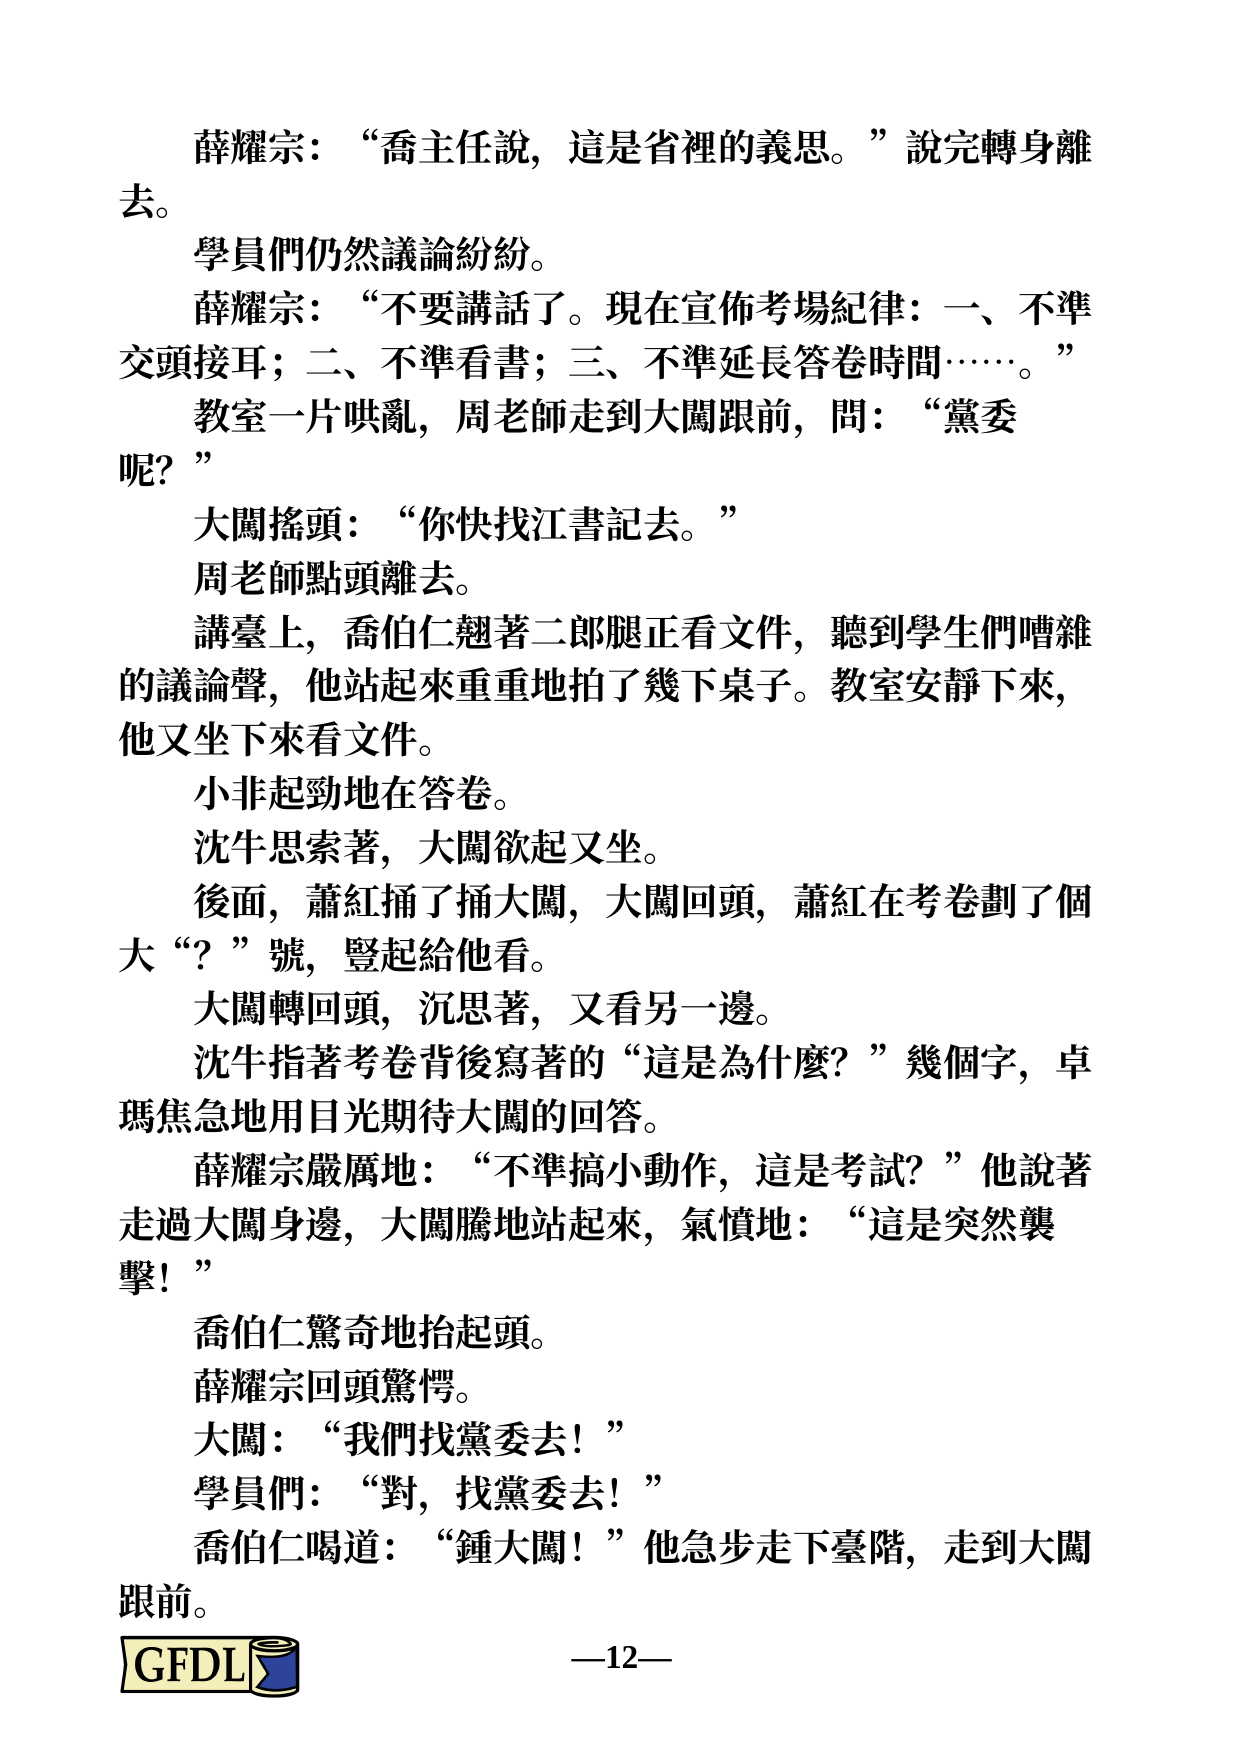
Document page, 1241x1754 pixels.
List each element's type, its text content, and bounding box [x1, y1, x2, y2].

text 喬伯仁驚奇地抬起頭。 [118, 1303, 1122, 1357]
text 大闖：“我們找黨委去！” [118, 1411, 1122, 1464]
text 小非起勁地在答卷。 [118, 764, 1122, 818]
text 薛耀宗：“喬主任說，這是省裡的義思。”說完轉身離去。 [118, 118, 1122, 226]
text 周老師點頭離去。 [118, 549, 1122, 603]
text 講臺上，喬伯仁翹著二郎腿正看文件，聽到學生們嘈雜的議論聲，他站起來重重地拍了幾下桌子。教室安靜下來，他又坐下來看文件。 [118, 603, 1122, 764]
text 後面，蕭紅捅了捅大闖，大闖回頭，蕭紅在考卷劃了個大“？”號，豎起給他看。 [118, 872, 1122, 980]
text 大闖轉回頭，沉思著，又看另一邊。 [118, 980, 1122, 1034]
text 沈牛指著考卷背後寫著的“這是為什麼？”幾個字，卓瑪焦急地用目光期待大闖的回答。 [118, 1034, 1122, 1141]
text 薛耀宗嚴厲地：“不準搞小動作，這是考試？”他說著走過大闖身邊，大闖騰地站起來，氣憤地：“這是突然襲擊！” [118, 1141, 1122, 1303]
text 薛耀宗：“不要講話了。現在宣佈考場紀律：一、不準交頭接耳；二、不準看書；三、不準延長答卷時間……。” [118, 280, 1122, 387]
text 薛耀宗回頭驚愕。 [118, 1357, 1122, 1411]
text 喬伯仁喝道：“鍾大闖！”他急步走下臺階，走到大闖跟前。 [118, 1518, 1122, 1626]
text 大闖搖頭：“你快找江書記去。” [118, 495, 1122, 549]
text 教室一片哄亂，周老師走到大闖跟前，問：“黨委呢？” [118, 387, 1122, 495]
text 學員們：“對，找黨委去！” [118, 1464, 1122, 1518]
text 學員們仍然議論紛紛。 [118, 226, 1122, 280]
picture [119, 1635, 300, 1698]
text 沈牛思索著，大闖欲起又坐。 [118, 818, 1122, 872]
